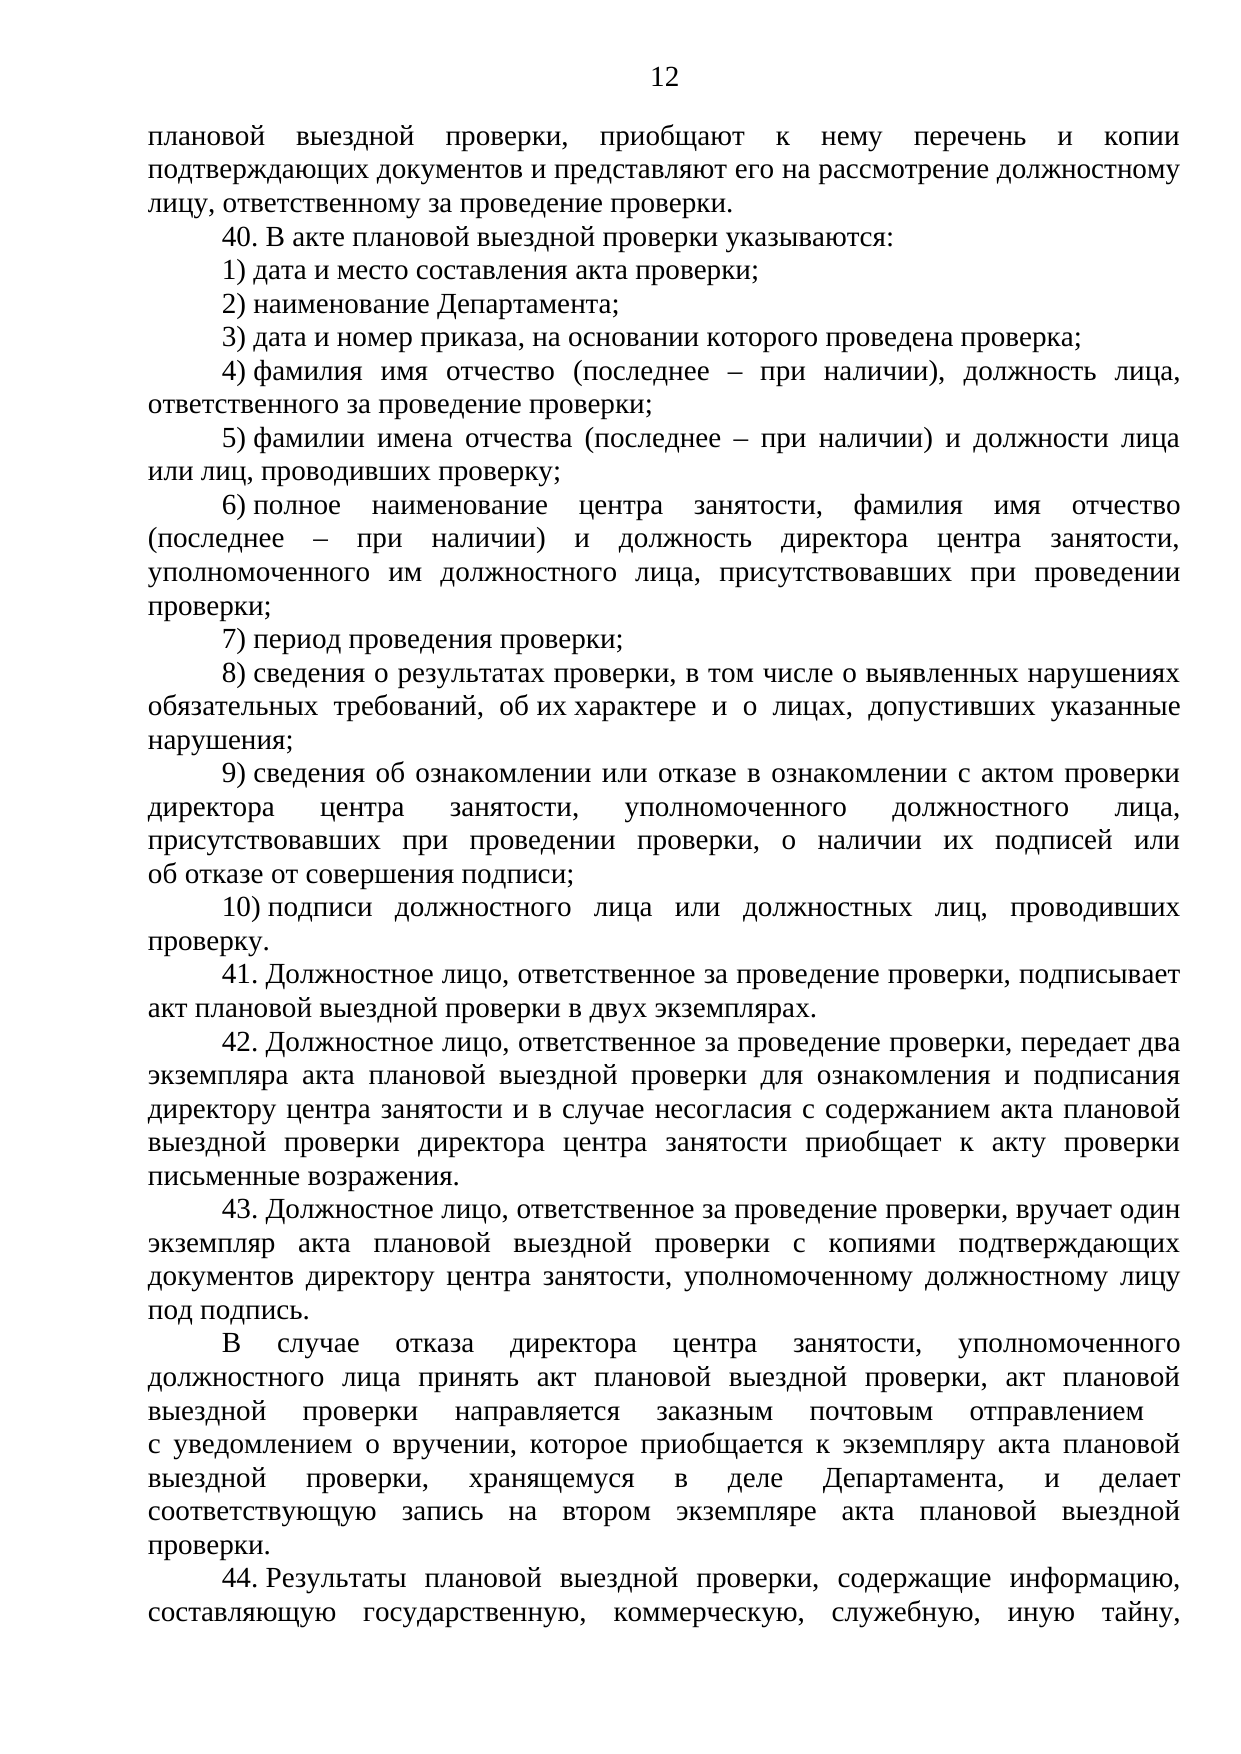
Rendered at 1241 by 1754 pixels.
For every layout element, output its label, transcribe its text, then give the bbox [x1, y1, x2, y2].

text 5) фамилии имена отчества (последнее – при наличии) и должности лица или лиц, проводивших проверку; [148, 420, 1181, 487]
text 6) полное наименование центра занятости, фамилия имя отчество (последнее – при наличии) и должность директора центра занятости, уполномоченного им должностного лица, присутствовавших при проведении проверки; [148, 487, 1181, 621]
text 40. В акте плановой выездной проверки указываются: [148, 219, 1181, 252]
text 4) фамилия имя отчество (последнее – при наличии), должность лица, ответственного за проведение проверки; [148, 353, 1181, 420]
text 2) наименование Департамента; [148, 286, 1181, 319]
text 43. Должностное лицо, ответственное за проведение проверки, вручает один экземпляр акта плановой выездной проверки с копиями подтверждающих документов директору центра занятости, уполномоченному должностному лицу под подпись. [148, 1191, 1181, 1326]
text 42. Должностное лицо, ответственное за проведение проверки, передает два экземпляра акта плановой выездной проверки для ознакомления и подписания директору центра занятости и в случае несогласия с содержанием акта плановой выездной проверки директора центра занятости приобщает к акту проверки письменные возражения. [148, 1024, 1181, 1191]
text 9) сведения об ознакомлении или отказе в ознакомлении с актом проверки директора центра занятости, уполномоченного должностного лица, присутствовавших при проведении проверки, о наличии их подписей или об отказе от совершения подписи; [148, 755, 1181, 889]
text 1) дата и место составления акта проверки; [148, 252, 1181, 286]
text В случае отказа директора центра занятости, уполномоченного должностного лица принять акт плановой выездной проверки, акт плановой выездной проверки направляется заказным почтовым отправлением с уведомлением о вручении, которое приобщается к экземпляру акта плановой выездной проверки, хранящемуся в деле Департамента, и делает соответствующую запись на втором экземпляре акта плановой выездной проверки. [148, 1326, 1181, 1560]
text 10) подписи должностного лица или должностных лиц, проводивших проверку. [148, 889, 1181, 957]
text плановой выездной проверки, приобщают к нему перечень и копии подтверждающих документов и представляют его на рассмотрение должностному лицу, ответственному за проведение проверки. [148, 118, 1181, 219]
text 44. Результаты плановой выездной проверки, содержащие информацию, составляющую государственную, коммерческую, служебную, иную тайну, [148, 1560, 1181, 1627]
text 7) период проведения проверки; [148, 621, 1181, 655]
text 8) сведения о результатах проверки, в том числе о выявленных нарушениях обязательных требований, об их характере и о лицах, допустивших указанные нарушения; [148, 655, 1181, 755]
text 41. Должностное лицо, ответственное за проведение проверки, подписывает акт плановой выездной проверки в двух экземплярах. [148, 957, 1181, 1024]
text 3) дата и номер приказа, на основании которого проведена проверка; [148, 319, 1181, 353]
